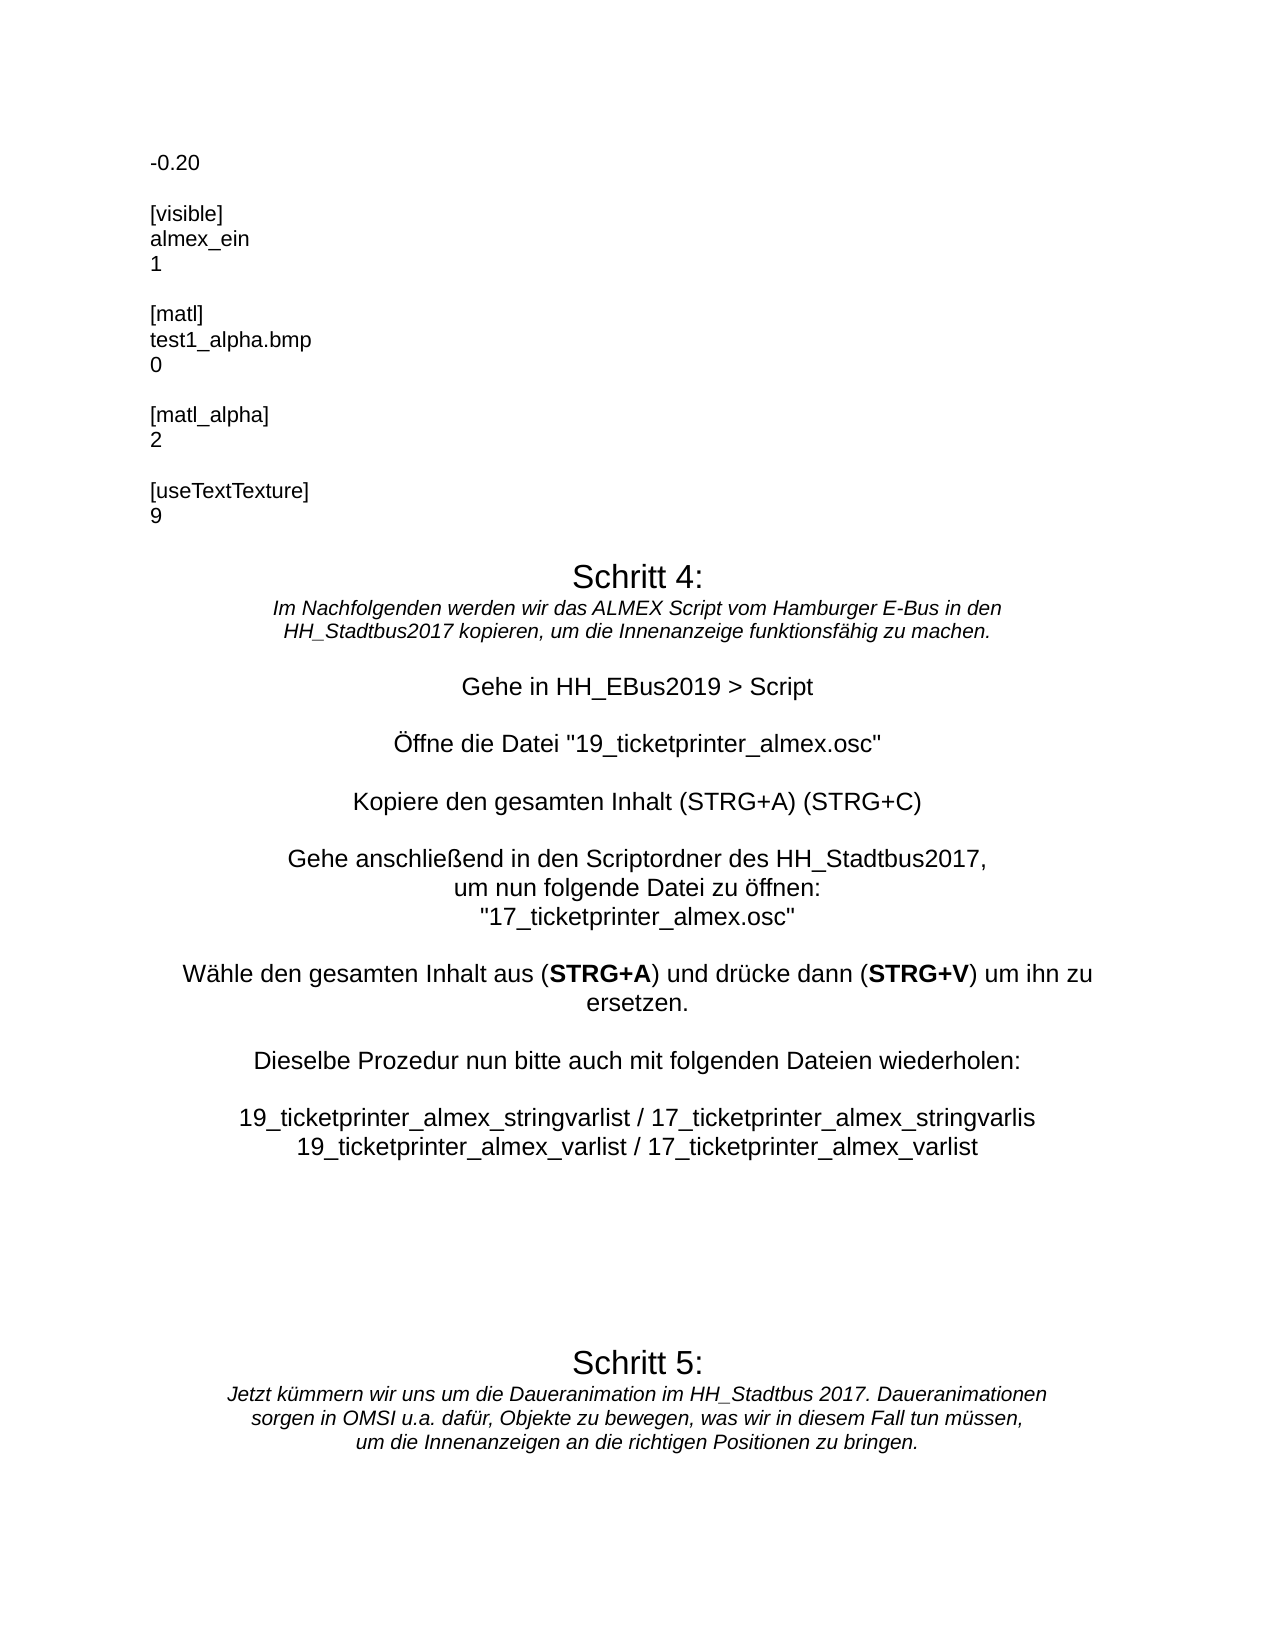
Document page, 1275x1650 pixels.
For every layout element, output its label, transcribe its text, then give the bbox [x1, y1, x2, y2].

text um die Innenanzeigen an die richtigen Positionen zu bringen. [150, 1429, 1125, 1453]
text Dieselbe Prozedur nun bitte auch mit folgenden Dateien wiederholen: [150, 1046, 1125, 1074]
text Gehe in HH_EBus2019 > Script [150, 672, 1125, 701]
text [visible] [150, 200, 1125, 226]
text HH_Stadtbus2017 kopieren, um die Innenanzeige funktionsfähig zu machen. [150, 619, 1125, 643]
text [matl_alpha] [150, 402, 1125, 427]
text um nun folgende Datei zu öffnen: [150, 873, 1125, 902]
text Öffne die Datei "19_ticketprinter_almex.osc" [150, 729, 1125, 758]
text [useTextTexture] [150, 478, 1125, 503]
text Kopiere den gesamten Inhalt (STRG+A) (STRG+C) [150, 787, 1125, 816]
text 1 [150, 251, 1125, 276]
text Im Nachfolgenden werden wir das ALMEX Script vom Hamburger E-Bus in den [150, 595, 1125, 619]
text "17_ticketprinter_almex.osc" [150, 902, 1125, 931]
text -0.20 [150, 150, 1125, 175]
text 19_ticketprinter_almex_stringvarlist / 17_ticketprinter_almex_stringvarlis 19_ticketprinter_almex_varlist / 17_ticketprinter_almex_varlist [150, 1103, 1125, 1161]
text Jetzt kümmern wir uns um die Daueranimation im HH_Stadtbus 2017. Daueranimationen [150, 1382, 1125, 1406]
text 9 [150, 503, 1125, 528]
text almex_ein [150, 226, 1125, 251]
text Schritt 5: [150, 1343, 1125, 1382]
text 0 [150, 352, 1125, 377]
text [matl] [150, 301, 1125, 326]
text Gehe anschließend in den Scriptordner des HH_Stadtbus2017, [150, 844, 1125, 873]
text 2 [150, 427, 1125, 452]
text Schritt 4: [150, 557, 1125, 595]
text test1_alpha.bmp [150, 326, 1125, 352]
text sorgen in OMSI u.a. dafür, Objekte zu bewegen, was wir in diesem Fall tun müssen, [150, 1406, 1125, 1429]
text Wähle den gesamten Inhalt aus (STRG+A) und drücke dann (STRG+V) um ihn zu ersetzen. [150, 959, 1125, 1017]
